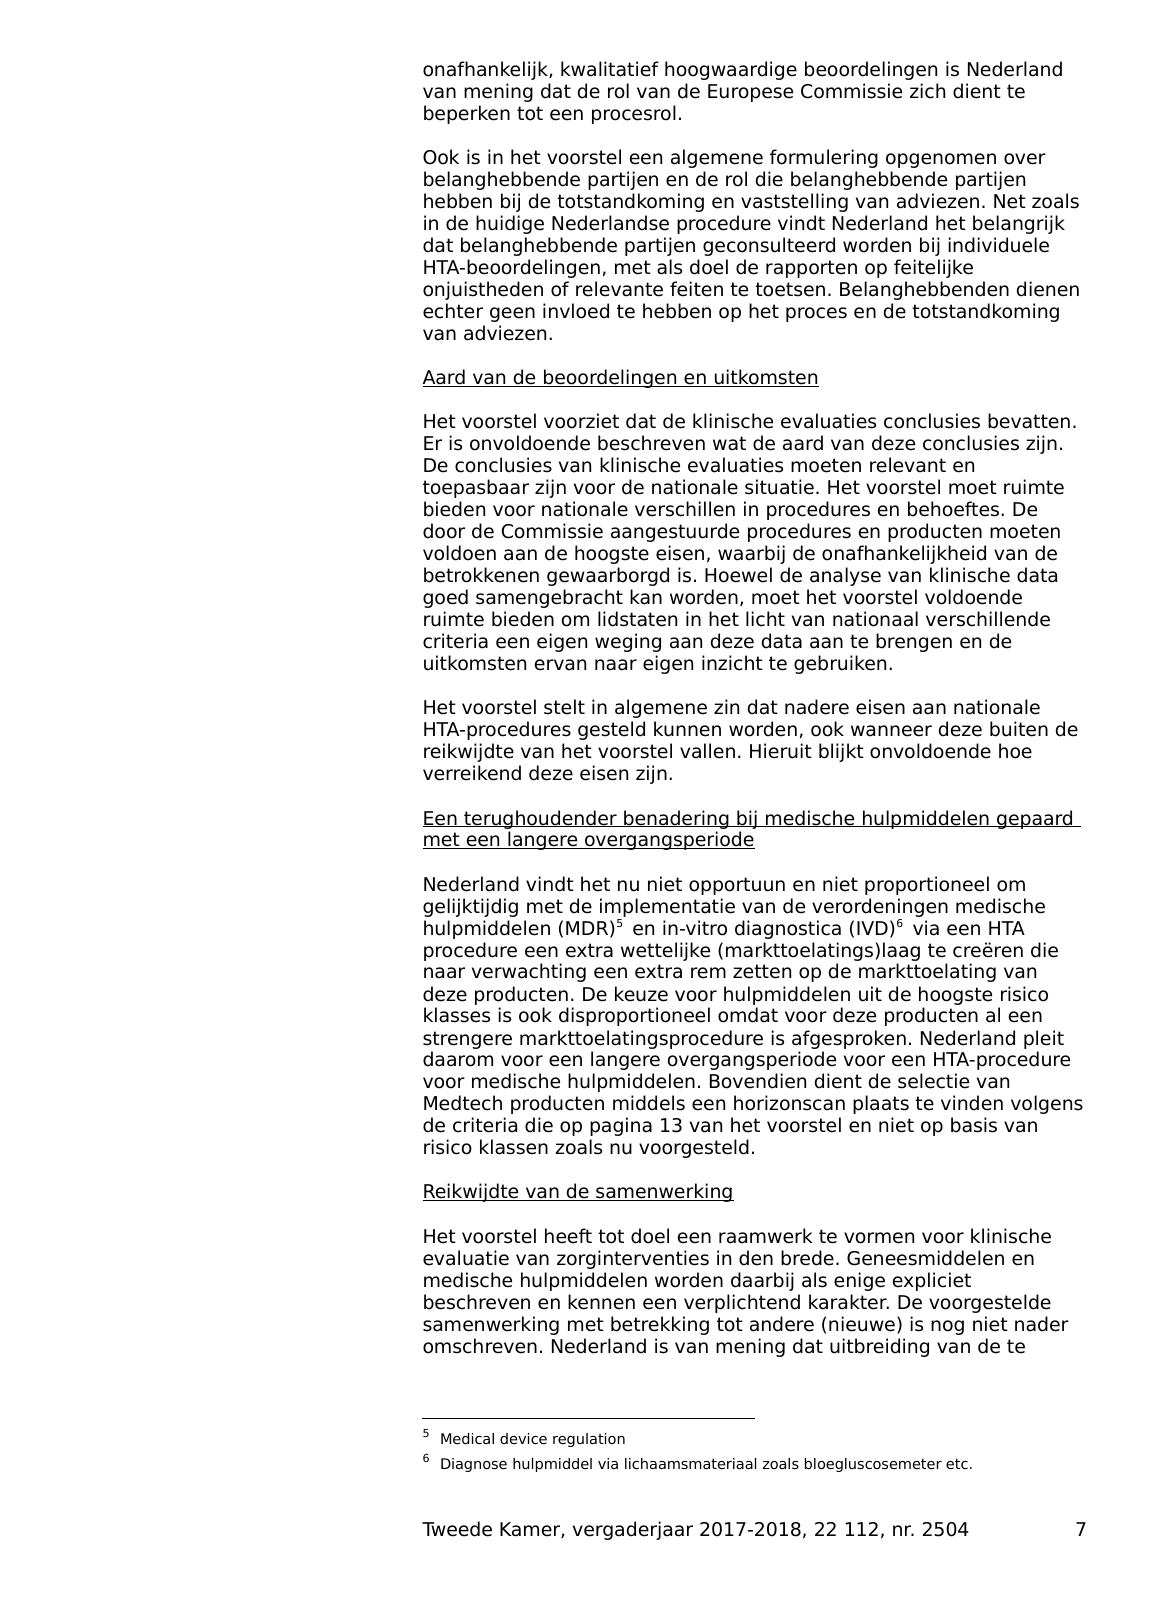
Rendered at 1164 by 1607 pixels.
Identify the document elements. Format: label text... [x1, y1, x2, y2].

text Medical device regulation [422, 1427, 1087, 1449]
text Het voorstel heeft tot doel een raamwerk te vormen voor klinische evaluatie van zorginterventies in den brede. Geneesmiddelen en medische hulpmiddelen worden daarbij als enige expliciet beschreven en kennen een verplichtend karakter. De voorgestelde samenwerking met betrekking tot andere (nieuwe) is nog niet nader omschreven. Nederland is van mening dat uitbreiding van de te [422, 1226, 1087, 1357]
text Nederland vindt het nu niet opportuun en niet proportioneel om gelijktijdig met de implementatie van de verordeningen medische hulpmiddelen (MDR) en in-vitro diagnostica (IVD) via een HTA procedure een extra wettelijke (markttoelatings)laag te creëren die naar verwachting een extra rem zetten op de markttoelating van deze producten. De keuze voor hulpmiddelen uit de hoogste risico klasses is ook disproportioneel omdat voor deze producten al een strengere markttoelatingsprocedure is afgesproken. Nederland pleit daarom voor een langere overgangsperiode voor een HTA-procedure voor medische hulpmiddelen. Bovendien dient de selectie van Medtech producten middels een horizonscan plaats te vinden volgens de criteria die op pagina 13 van het voorstel en niet op basis van risico klassen zoals nu voorgesteld. [422, 873, 1087, 1159]
text Het voorstel voorziet dat de klinische evaluaties conclusies bevatten. Er is onvoldoende beschreven wat de aard van deze conclusies zijn. De conclusies van klinische evaluaties moeten relevant en toepasbaar zijn voor de nationale situatie. Het voorstel moet ruimte bieden voor nationale verschillen in procedures en behoeftes. De door de Commissie aangestuurde procedures en producten moeten voldoen aan de hoogste eisen, waarbij de onafhankelijkheid van de betrokkenen gewaarborgd is. Hoewel de analyse van klinische data goed samengebracht kan worden, moet het voorstel voldoende ruimte bieden om lidstaten in het licht van nationaal verschillende criteria een eigen weging aan deze data aan te brengen en de uitkomsten ervan naar eigen inzicht te gebruiken. [422, 411, 1087, 675]
text Diagnose hulpmiddel via lichaamsmateriaal zoals bloegluscosemeter etc. [422, 1452, 1087, 1474]
subtitle Aard van de beoordelingen en uitkomsten [422, 367, 1087, 389]
text Ook is in het voorstel een algemene formulering opgenomen over belanghebbende partijen en de rol die belanghebbende partijen hebben bij de totstandkoming en vaststelling van adviezen. Net zoals in de huidige Nederlandse procedure vindt Nederland het belangrijk dat belanghebbende partijen geconsulteerd worden bij individuele HTA-beoordelingen, met als doel de rapporten op feitelijke onjuistheden of relevante feiten te toetsen. Belanghebbenden dienen echter geen invloed te hebben op het proces en de totstandkoming van adviezen. [422, 147, 1087, 345]
text onafhankelijk, kwalitatief hoogwaardige beoordelingen is Nederland van mening dat de rol van de Europese Commissie zich dient te beperken tot een procesrol. [422, 59, 1087, 125]
subtitle Een terughoudender benadering bij medische hulpmiddelen gepaard met een langere overgangsperiode [422, 807, 1087, 851]
text Het voorstel stelt in algemene zin dat nadere eisen aan nationale HTA-procedures gesteld kunnen worden, ook wanneer deze buiten de reikwijdte van het voorstel vallen. Hieruit blijkt onvoldoende hoe verreikend deze eisen zijn. [422, 697, 1087, 785]
subtitle Reikwijdte van de samenwerking [422, 1181, 1087, 1203]
